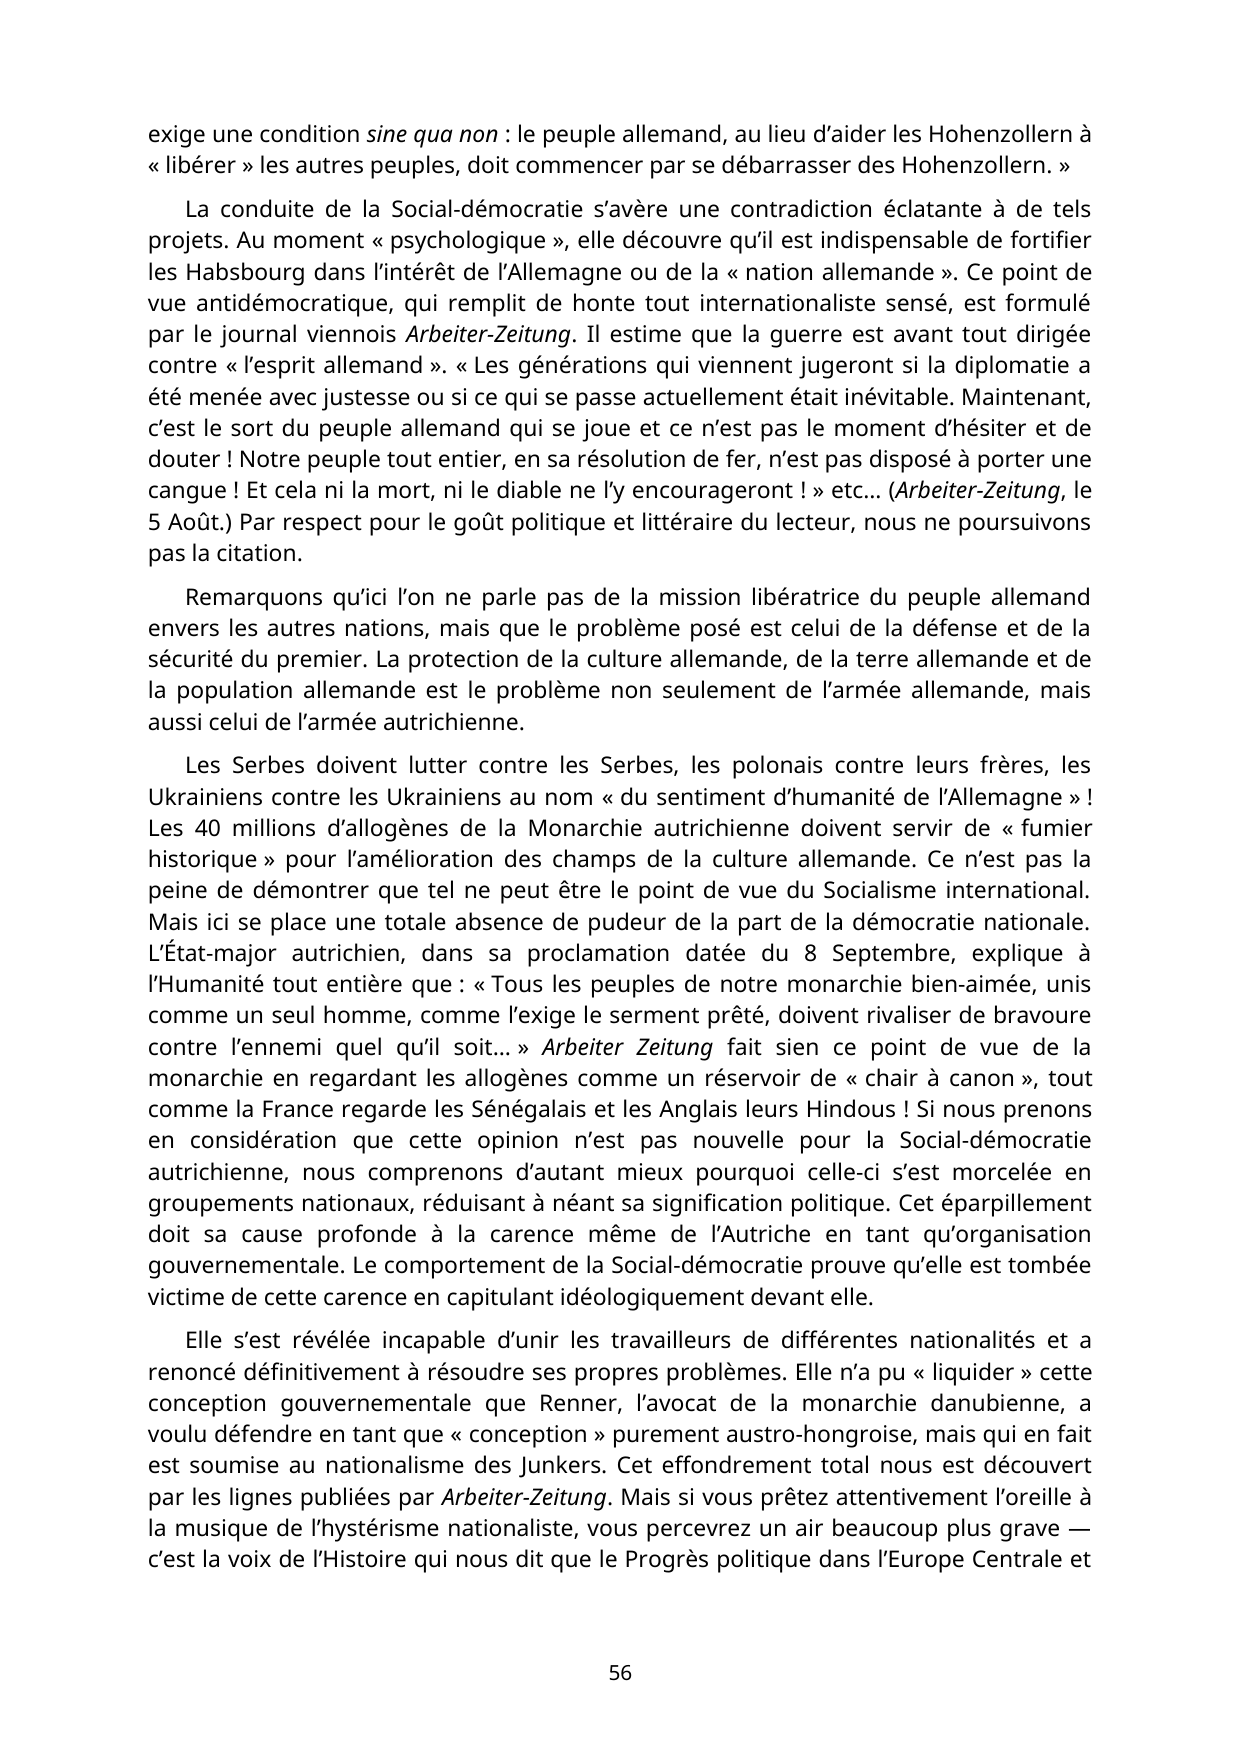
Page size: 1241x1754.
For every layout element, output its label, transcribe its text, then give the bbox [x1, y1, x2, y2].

text Elle s’est révélée incapable d’unir les travailleurs de différentes nationalités et a renoncé définitivement à résoudre ses propres problèmes. Elle n’a pu « liquider » cette conception gouvernementale que Renner, l’avocat de la monarchie danubienne, a voulu défendre en tant que « conception » purement austro-hongroise, mais qui en fait est soumise au nationalisme des Junkers. Cet effondrement total nous est découvert par les lignes publiées par Arbeiter-Zeitung. Mais si vous prêtez attentivement l’oreille à la musique de l’hystérisme nationaliste, vous percevrez un air beaucoup plus grave — c’est la voix de l’Histoire qui nous dit que le Progrès politique dans l’Europe Centrale et [148, 1324, 1093, 1574]
text Remarquons qu’ici l’on ne parle pas de la mission libératrice du peuple allemand envers les autres nations, mais que le problème posé est celui de la défense et de la sécurité du premier. La protection de la culture allemande, de la terre allemande et de la population allemande est le problème non seulement de l’armée allemande, mais aussi celui de l’armée autrichienne. [148, 581, 1093, 737]
text La conduite de la Social-démocratie s’avère une contradiction éclatante à de tels projets. Au moment « psychologique », elle découvre qu’il est indispensable de fortifier les Habsbourg dans l’intérêt de l’Allemagne ou de la « nation allemande ». Ce point de vue antidémocratique, qui remplit de honte tout internationaliste sensé, est formulé par le journal viennois Arbeiter-Zeitung. Il estime que la guerre est avant tout dirigée contre « l’esprit allemand ». « Les générations qui viennent jugeront si la diplomatie a été menée avec justesse ou si ce qui se passe actuellement était inévitable. Maintenant, c’est le sort du peuple allemand qui se joue et ce n’est pas le moment d’hésiter et de douter ! Notre peuple tout entier, en sa résolution de fer, n’est pas disposé à porter une cangue ! Et cela ni la mort, ni le diable ne l’y encourageront ! » etc… (Arbeiter-Zeitung, le 5 Août.) Par respect pour le goût politique et littéraire du lecteur, nous ne poursuivons pas la citation. [148, 193, 1093, 568]
text Les Serbes doivent lutter contre les Serbes, les polonais contre leurs frères, les Ukrainiens contre les Ukrainiens au nom « du sentiment d’humanité de l’Allemagne » ! Les 40 millions d’allogènes de la Monarchie autrichienne doivent servir de « fumier historique » pour l’amélioration des champs de la culture allemande. Ce n’est pas la peine de démontrer que tel ne peut être le point de vue du Socialisme international. Mais ici se place une totale absence de pudeur de la part de la démocratie nationale. L’État-major autrichien, dans sa proclamation datée du 8 Septembre, explique à l’Humanité tout entière que : « Tous les peuples de notre monarchie bien-aimée, unis comme un seul homme, comme l’exige le serment prêté, doivent rivaliser de bravoure contre l’ennemi quel qu’il soit… » Arbeiter Zeitung fait sien ce point de vue de la monarchie en regardant les allogènes comme un réservoir de « chair à canon », tout comme la France regarde les Sénégalais et les Anglais leurs Hindous ! Si nous prenons en considération que cette opinion n’est pas nouvelle pour la Social-démocratie autrichienne, nous comprenons d’autant mieux pourquoi celle-ci s’est morcelée en groupements nationaux, réduisant à néant sa signification politique. Cet éparpillement doit sa cause profonde à la carence même de l’Autriche en tant qu’organisation gouvernementale. Le comportement de la Social-démocratie prouve qu’elle est tombée victime de cette carence en capitulant idéologiquement devant elle. [148, 749, 1093, 1312]
text exige une condition sine qua non : le peuple allemand, au lieu d’aider les Hohenzollern à « libérer » les autres peuples, doit commencer par se débarrasser des Hohenzollern. » [148, 118, 1093, 181]
